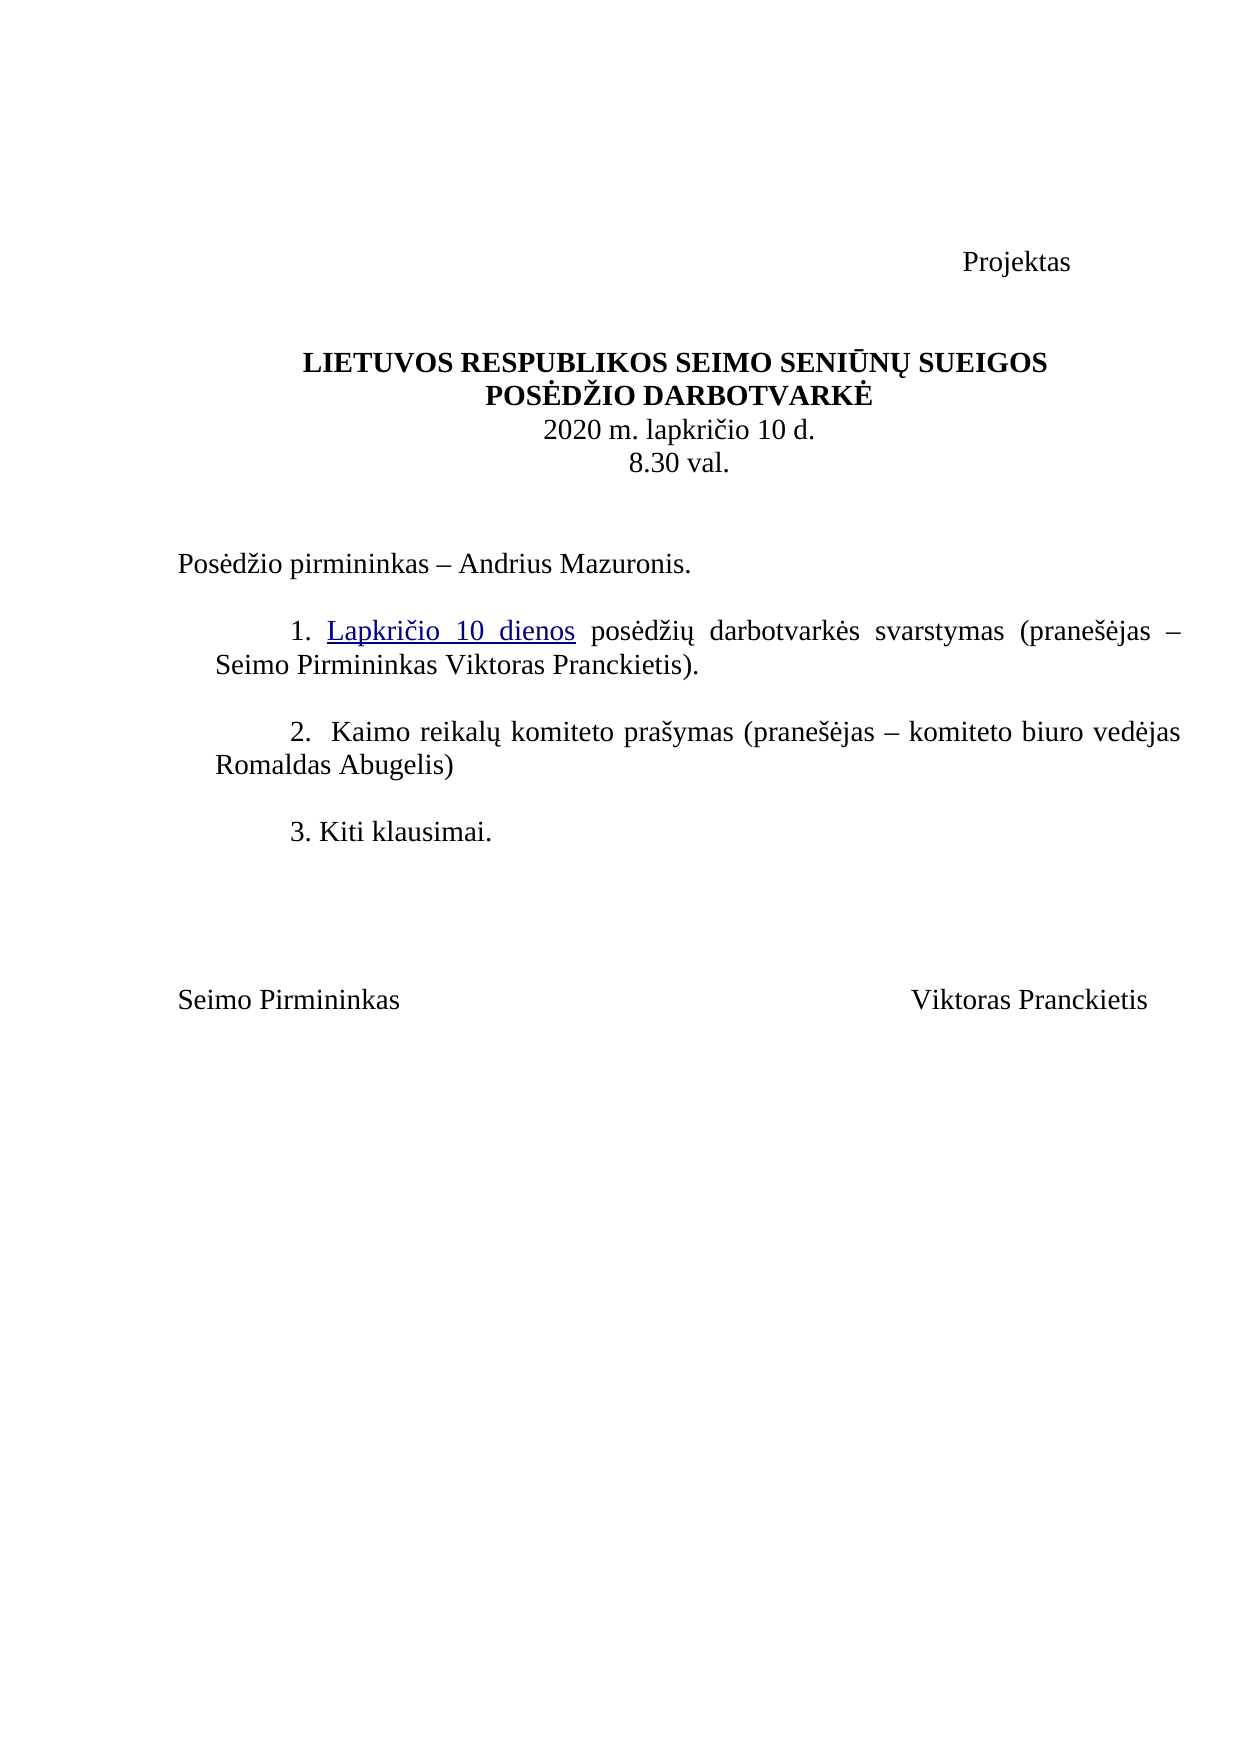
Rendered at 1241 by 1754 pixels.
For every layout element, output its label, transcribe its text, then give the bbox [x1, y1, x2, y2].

text Posėdžio pirmininkas – Andrius Mazuronis. [177, 546, 1181, 580]
text LIETUVOS RESPUBLIKOS SEIMO SENIŪNŲ SUEIGOS [177, 345, 1181, 378]
text 1. Lapkričio 10 dienos posėdžių darbotvarkės svarstymas (pranešėjas – Seimo Pirmininkas Viktoras Pranckietis). [215, 613, 1181, 680]
text 8.30 val. [177, 446, 1181, 479]
text Seimo Pirmininkas Viktoras Pranckietis [177, 982, 1181, 1016]
text 2. Kaimo reikalų komiteto prašymas (pranešėjas – komiteto biuro vedėjas Romaldas Abugelis) [215, 714, 1181, 781]
text POSĖDŽIO DARBOTVARKĖ [177, 378, 1181, 412]
text 3. Kiti klausimai. [215, 814, 1181, 848]
text 2020 m. lapkričio 10 d. [177, 412, 1181, 446]
text Projektas [852, 244, 1181, 278]
